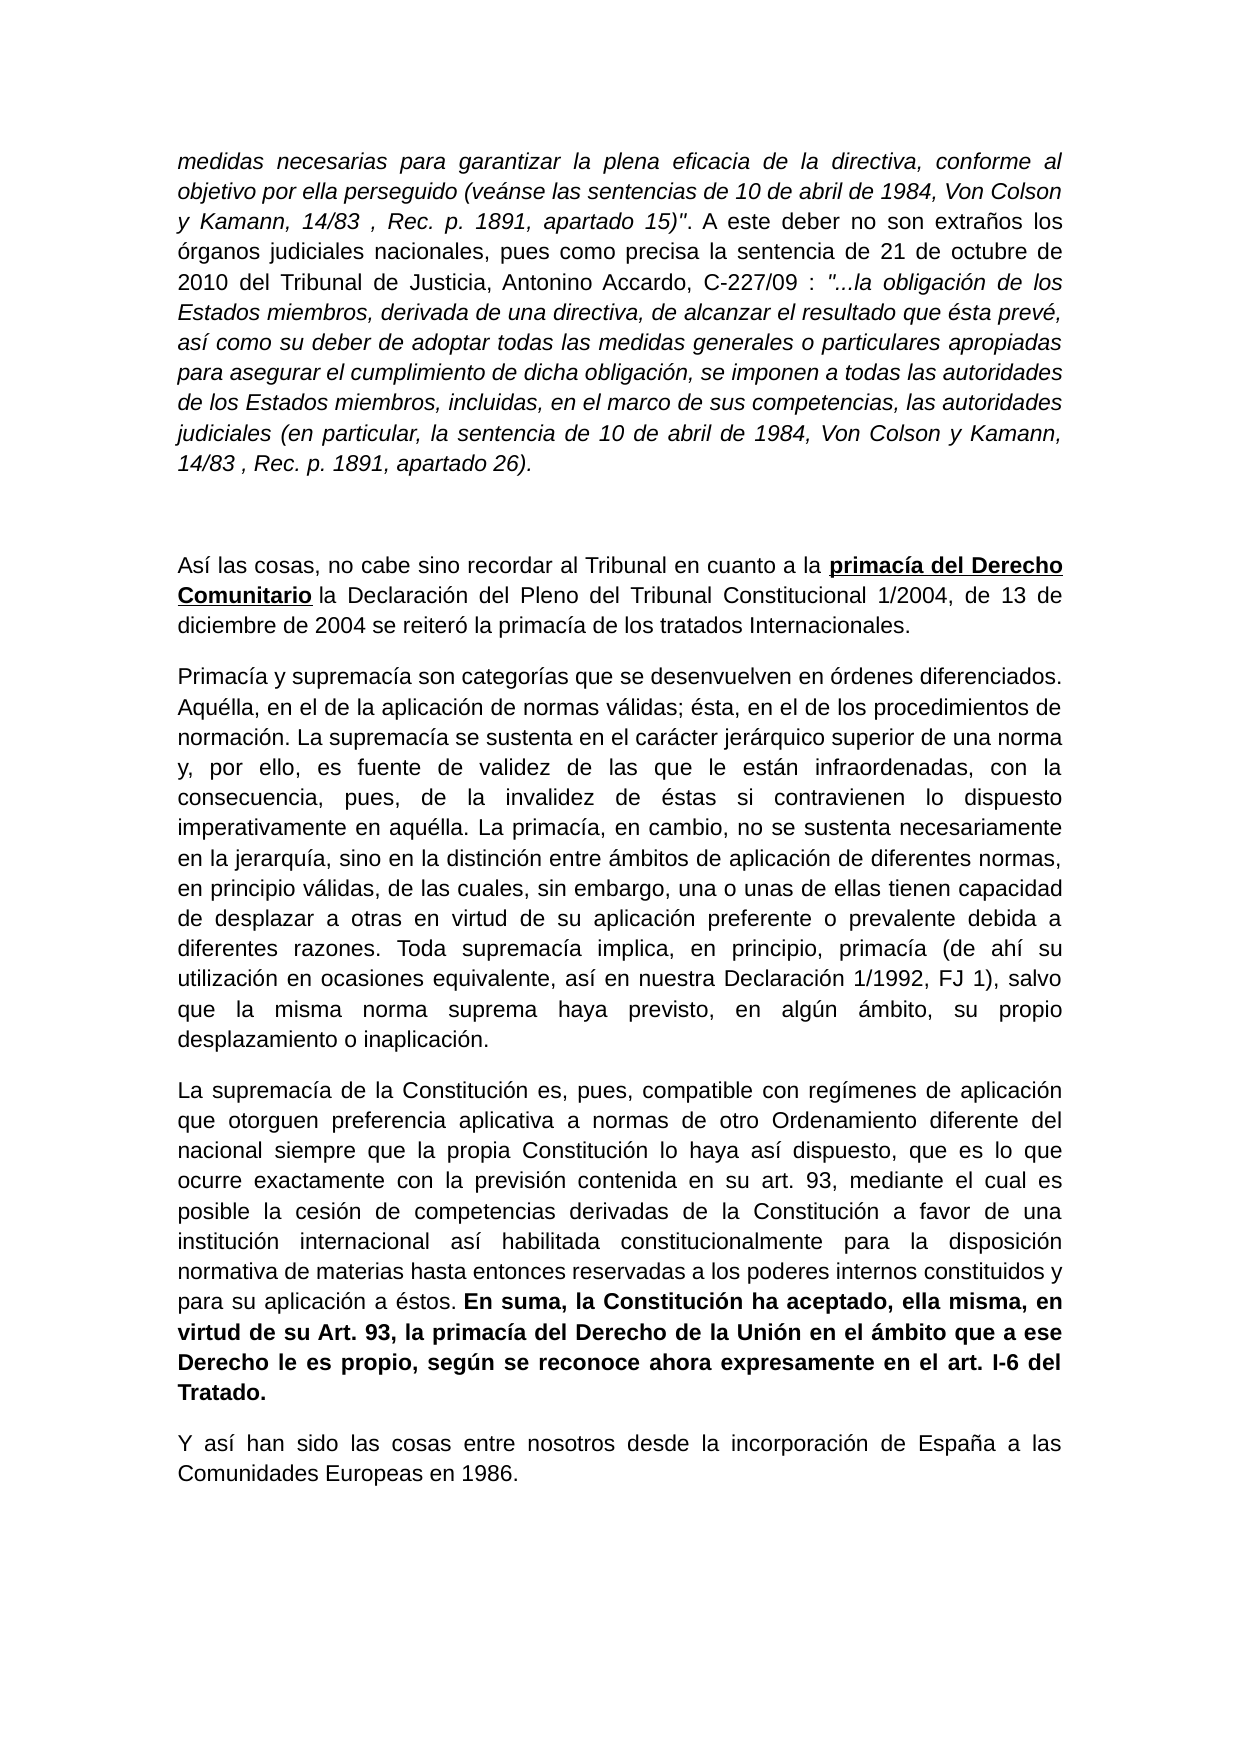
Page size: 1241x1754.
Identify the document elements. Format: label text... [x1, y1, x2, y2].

text La supremacía de la Constitución es, pues, compatible con regímenes de aplicación que otorguen preferencia aplicativa a normas de otro Ordenamiento diferente del nacional siempre que la propia Constitución lo haya así dispuesto, que es lo que ocurre exactamente con la previsión contenida en su art. 93, mediante el cual es posible la cesión de competencias derivadas de la Constitución a favor de una institución internacional así habilitada constitucionalmente para la disposición normativa de materias hasta entonces reservadas a los poderes internos constituidos y para su aplicación a éstos. En suma, la Constitución ha aceptado, ella misma, en virtud de su Art. 93, la primacía del Derecho de la Unión en el ámbito que a ese Derecho le es propio, según se reconoce ahora expresamente en el art. I-6 del Tratado. [177, 1077, 1063, 1405]
text Primacía y supremacía son categorías que se desenvuelven en órdenes diferenciados. Aquélla, en el de la aplicación de normas válidas; ésta, en el de los procedimientos de normación. La supremacía se sustenta en el carácter jerárquico superior de una norma y, por ello, es fuente de validez de las que le están infraordenadas, con la consecuencia, pues, de la invalidez de éstas si contravienen lo dispuesto imperativamente en aquélla. La primacía, en cambio, no se sustenta necesariamente en la jerarquía, sino en la distinción entre ámbitos de aplicación de diferentes normas, en principio válidas, de las cuales, sin embargo, una o unas de ellas tienen capacidad de desplazar a otras en virtud de su aplicación preferente o prevalente debida a diferentes razones. Toda supremacía implica, en principio, primacía (de ahí su utilización en ocasiones equivalente, así en nuestra Declaración 1/1992, FJ 1), salvo que la misma norma suprema haya previsto, en algún ámbito, su propio desplazamiento o inaplicación. [177, 663, 1063, 1052]
text Y así han sido las cosas entre nosotros desde la incorporación de España a las Comunidades Europeas en 1986. [177, 1430, 1063, 1486]
text Así las cosas, no cabe sino recordar al Tribunal en cuanto a la primacía del Derecho Comunitario la Declaración del Pleno del Tribunal Constitucional 1/2004, de 13 de diciembre de 2004 se reiteró la primacía de los tratados Internacionales. [177, 552, 1063, 638]
text medidas necesarias para garantizar la plena eficacia de la directiva, conforme al objetivo por ella perseguido (veánse las sentencias de 10 de abril de 1984, Von Colson y Kamann, 14/83 , Rec. p. 1891, apartado 15)". A este deber no son extraños los órganos judiciales nacionales, pues como precisa la sentencia de 21 de octubre de 2010 del Tribunal de Justicia, Antonino Accardo, C-227/09 : "...la obligación de los Estados miembros, derivada de una directiva, de alcanzar el resultado que ésta prevé, así como su deber de adoptar todas las medidas generales o particulares apropiadas para asegurar el cumplimiento de dicha obligación, se imponen a todas las autoridades de los Estados miembros, incluidas, en el marco de sus competencias, las autoridades judiciales (en particular, la sentencia de 10 de abril de 1984, Von Colson y Kamann, 14/83 , Rec. p. 1891, apartado 26). [177, 148, 1063, 476]
